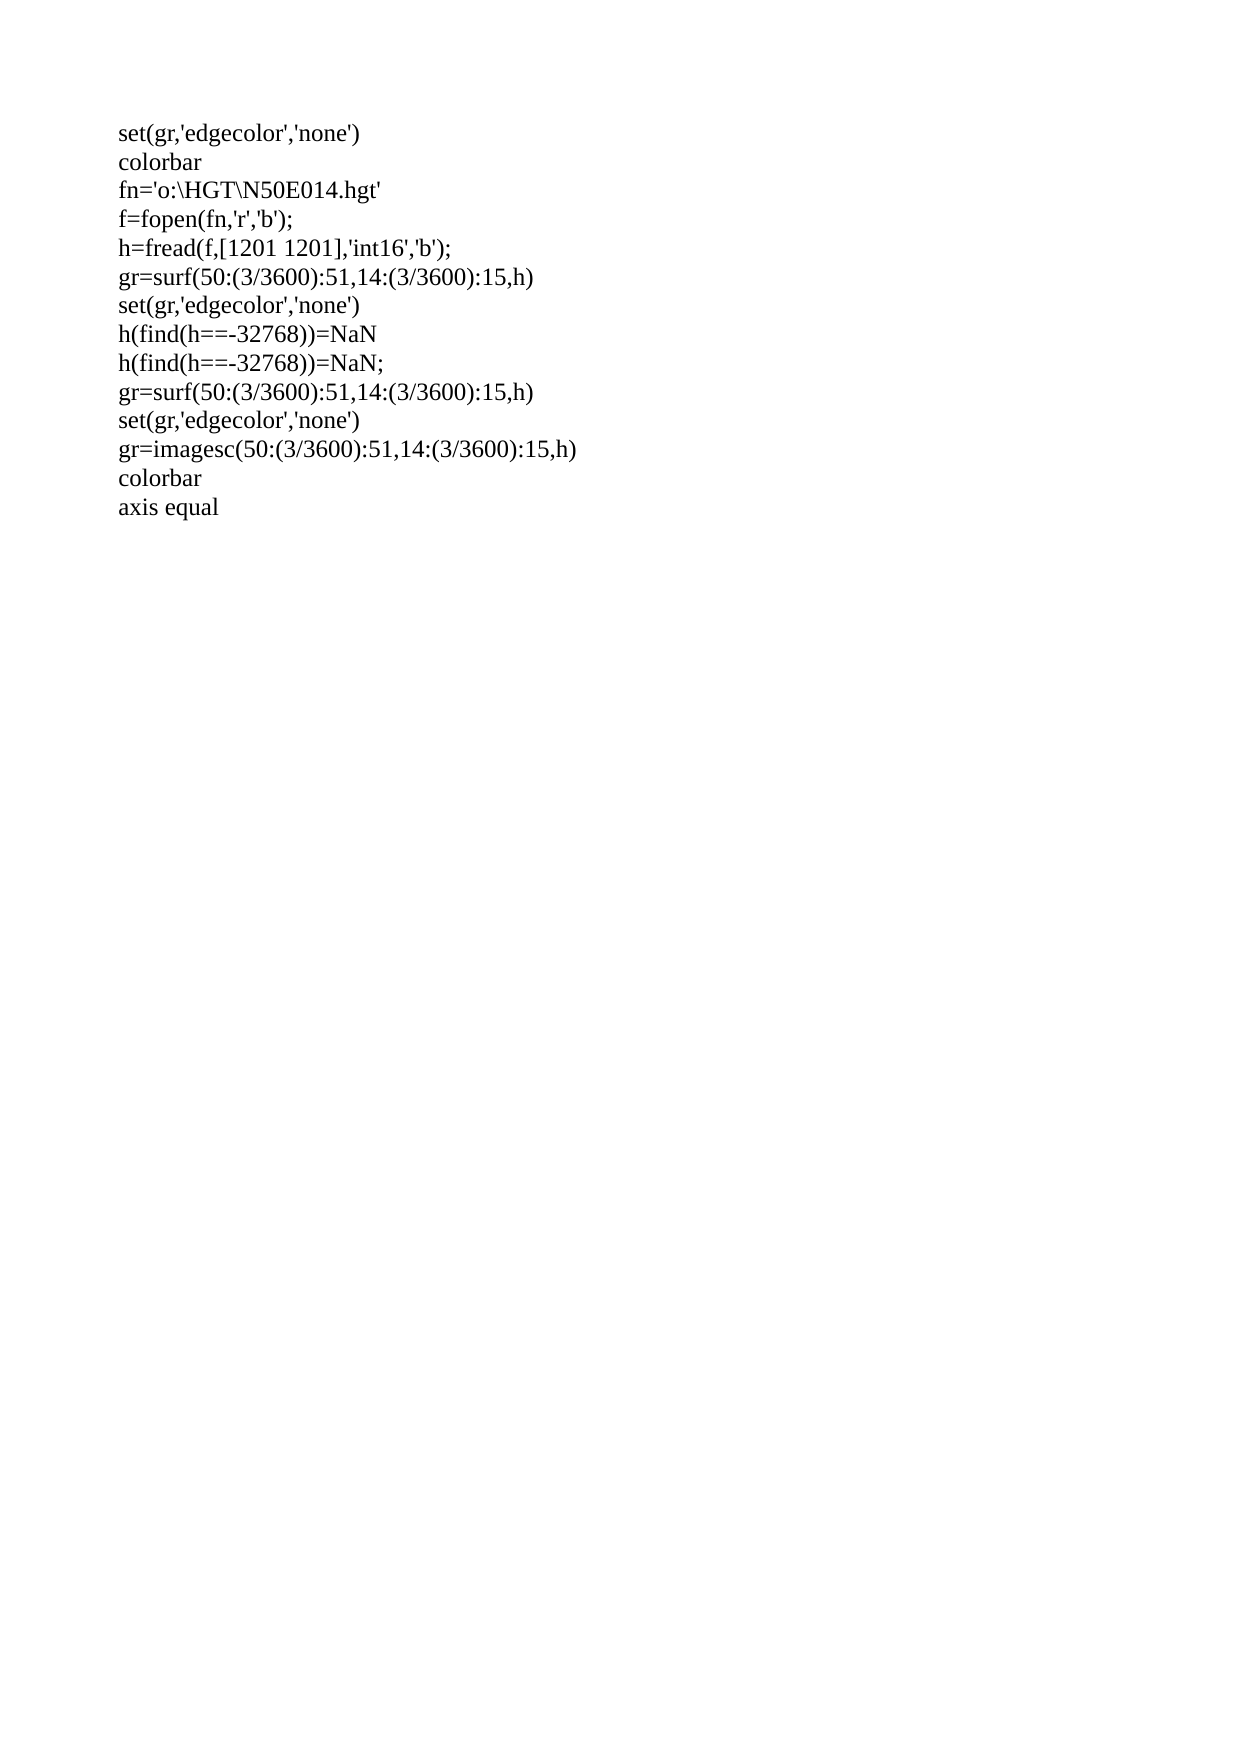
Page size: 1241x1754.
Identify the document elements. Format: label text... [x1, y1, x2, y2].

text gr=imagesc(50:(3/3600):51,14:(3/3600):15,h) [118, 434, 1122, 463]
text h(find(h==-32768))=NaN [118, 319, 1122, 348]
text h(find(h==-32768))=NaN; [118, 348, 1122, 377]
text set(gr,'edgecolor','none') [118, 118, 1122, 147]
text set(gr,'edgecolor','none') [118, 291, 1122, 319]
text gr=surf(50:(3/3600):51,14:(3/3600):15,h) [118, 377, 1122, 406]
text fn='o:\HGT\N50E014.hgt' [118, 176, 1122, 204]
text set(gr,'edgecolor','none') [118, 406, 1122, 434]
text axis equal [118, 492, 1122, 521]
text f=fopen(fn,'r','b'); [118, 204, 1122, 233]
text h=fread(f,[1201 1201],'int16','b'); [118, 233, 1122, 262]
text gr=surf(50:(3/3600):51,14:(3/3600):15,h) [118, 262, 1122, 291]
text colorbar [118, 147, 1122, 176]
text colorbar [118, 463, 1122, 492]
